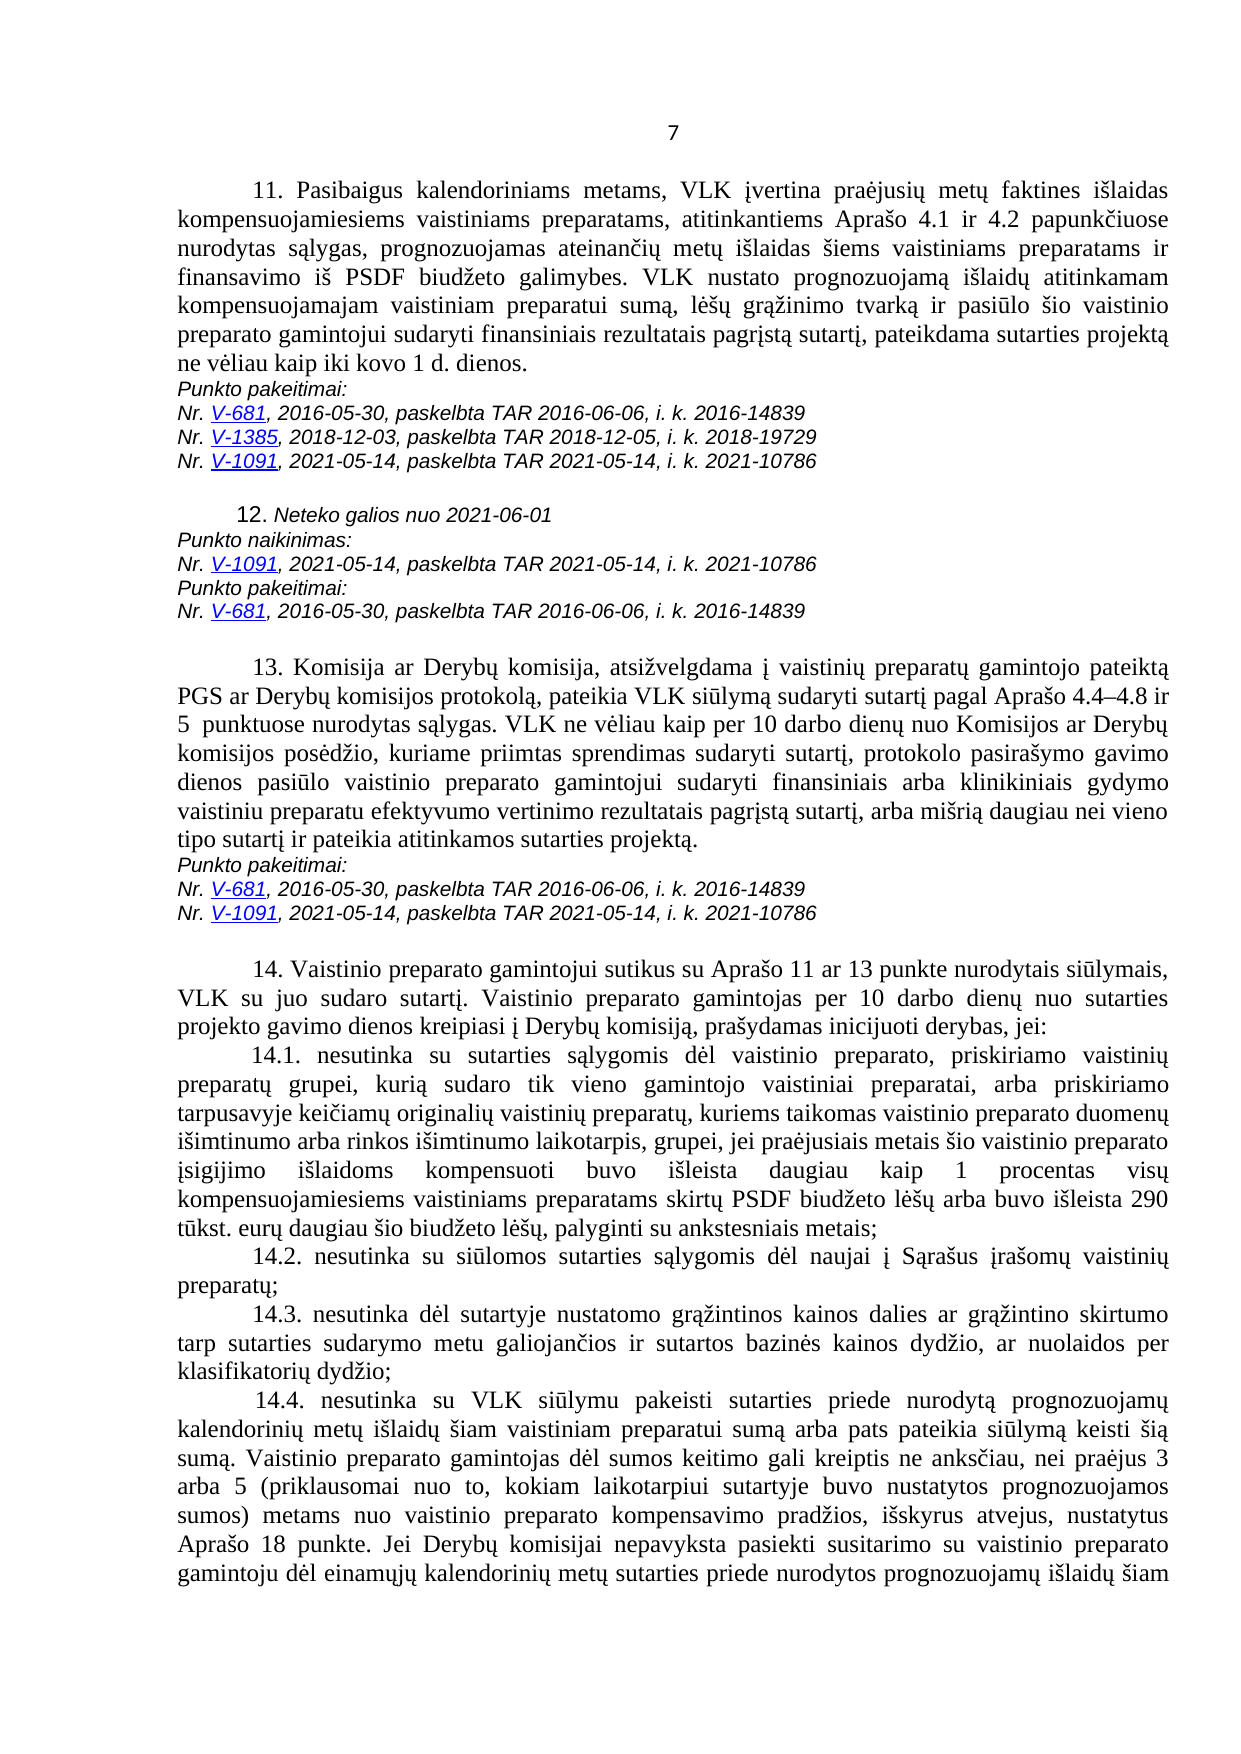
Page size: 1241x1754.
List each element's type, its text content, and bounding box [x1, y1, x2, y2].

text 14. Vaistinio preparato gamintojui sutikus su Aprašo 11 ar 13 punkte nurodytais siūlymais, VLK su juo sudaro sutartį. Vaistinio preparato gamintojas per 10 darbo dienų nuo sutarties projekto gavimo dienos kreipiasi į Derybų komisiją, prašydamas inicijuoti derybas, jei: [177, 954, 1170, 1040]
text Nr. V-681, 2016-05-30, paskelbta TAR 2016-06-06, i. k. 2016-14839 [177, 401, 1170, 424]
text 12. Neteko galios nuo 2021-06-01 [177, 501, 1170, 527]
text 13. Komisija ar Derybų komisija, atsižvelgdama į vaistinių preparatų gamintojo pateiktą PGS ar Derybų komisijos protokolą, pateikia VLK siūlymą sudaryti sutartį pagal Aprašo 4.4–4.8 ir 5 punktuose nurodytas sąlygas. VLK ne vėliau kaip per 10 darbo dienų nuo Komisijos ar Derybų komisijos posėdžio, kuriame priimtas sprendimas sudaryti sutartį, protokolo pasirašymo gavimo dienos pasiūlo vaistinio preparato gamintojui sudaryti finansiniais arba klinikiniais gydymo vaistiniu preparatu efektyvumo vertinimo rezultatais pagrįstą sutartį, arba mišrią daugiau nei vieno tipo sutartį ir pateikia atitinkamos sutarties projektą. [177, 652, 1170, 853]
text Nr. V-681, 2016-05-30, paskelbta TAR 2016-06-06, i. k. 2016-14839 [177, 599, 1170, 623]
text 14.4. nesutinka su VLK siūlymu pakeisti sutarties priede nurodytą prognozuojamų kalendorinių metų išlaidų šiam vaistiniam preparatui sumą arba pats pateikia siūlymą keisti šią sumą. Vaistinio preparato gamintojas dėl sumos keitimo gali kreiptis ne anksčiau, nei praėjus 3 arba 5 (priklausomai nuo to, kokiam laikotarpiui sutartyje buvo nustatytos prognozuojamos sumos) metams nuo vaistinio preparato kompensavimo pradžios, išskyrus atvejus, nustatytus Aprašo 18 punkte. Jei Derybų komisijai nepavyksta pasiekti susitarimo su vaistinio preparato gamintoju dėl einamųjų kalendorinių metų sutarties priede nurodytos prognozuojamų išlaidų šiam [177, 1385, 1170, 1586]
text Punkto pakeitimai: [177, 853, 1170, 877]
text Punkto pakeitimai: [177, 377, 1170, 401]
text Punkto naikinimas: [177, 527, 1170, 551]
text Punkto pakeitimai: [177, 575, 1170, 599]
text Nr. V-1385, 2018-12-03, paskelbta TAR 2018-12-05, i. k. 2018-19729 [177, 424, 1170, 448]
text 14.2. nesutinka su siūlomos sutarties sąlygomis dėl naujai į Sąrašus įrašomų vaistinių preparatų; [177, 1241, 1170, 1299]
text Nr. V-1091, 2021-05-14, paskelbta TAR 2021-05-14, i. k. 2021-10786 [177, 901, 1170, 925]
text Nr. V-1091, 2021-05-14, paskelbta TAR 2021-05-14, i. k. 2021-10786 [177, 448, 1170, 472]
text Nr. V-681, 2016-05-30, paskelbta TAR 2016-06-06, i. k. 2016-14839 [177, 877, 1170, 901]
text 14.3. nesutinka dėl sutartyje nustatomo grąžintinos kainos dalies ar grąžintino skirtumo tarp sutarties sudarymo metu galiojančios ir sutartos bazinės kainos dydžio, ar nuolaidos per klasifikatorių dydžio; [177, 1299, 1170, 1385]
text Nr. V-1091, 2021-05-14, paskelbta TAR 2021-05-14, i. k. 2021-10786 [177, 551, 1170, 575]
text 14.1. nesutinka su sutarties sąlygomis dėl vaistinio preparato, priskiriamo vaistinių preparatų grupei, kurią sudaro tik vieno gamintojo vaistiniai preparatai, arba priskiriamo tarpusavyje keičiamų originalių vaistinių preparatų, kuriems taikomas vaistinio preparato duomenų išimtinumo arba rinkos išimtinumo laikotarpis, grupei, jei praėjusiais metais šio vaistinio preparato įsigijimo išlaidoms kompensuoti buvo išleista daugiau kaip 1 procentas visų kompensuojamiesiems vaistiniams preparatams skirtų PSDF biudžeto lėšų arba buvo išleista 290 tūkst. eurų daugiau šio biudžeto lėšų, palyginti su ankstesniais metais; [177, 1040, 1170, 1241]
text 11. Pasibaigus kalendoriniams metams, VLK įvertina praėjusių metų faktines išlaidas kompensuojamiesiems vaistiniams preparatams, atitinkantiems Aprašo 4.1 ir 4.2 papunkčiuose nurodytas sąlygas, prognozuojamas ateinančių metų išlaidas šiems vaistiniams preparatams ir finansavimo iš PSDF biudžeto galimybes. VLK nustato prognozuojamą išlaidų atitinkamam kompensuojamajam vaistiniam preparatui sumą, lėšų grąžinimo tvarką ir pasiūlo šio vaistinio preparato gamintojui sudaryti finansiniais rezultatais pagrįstą sutartį, pateikdama sutarties projektą ne vėliau kaip iki kovo 1 d. dienos. [177, 175, 1170, 377]
